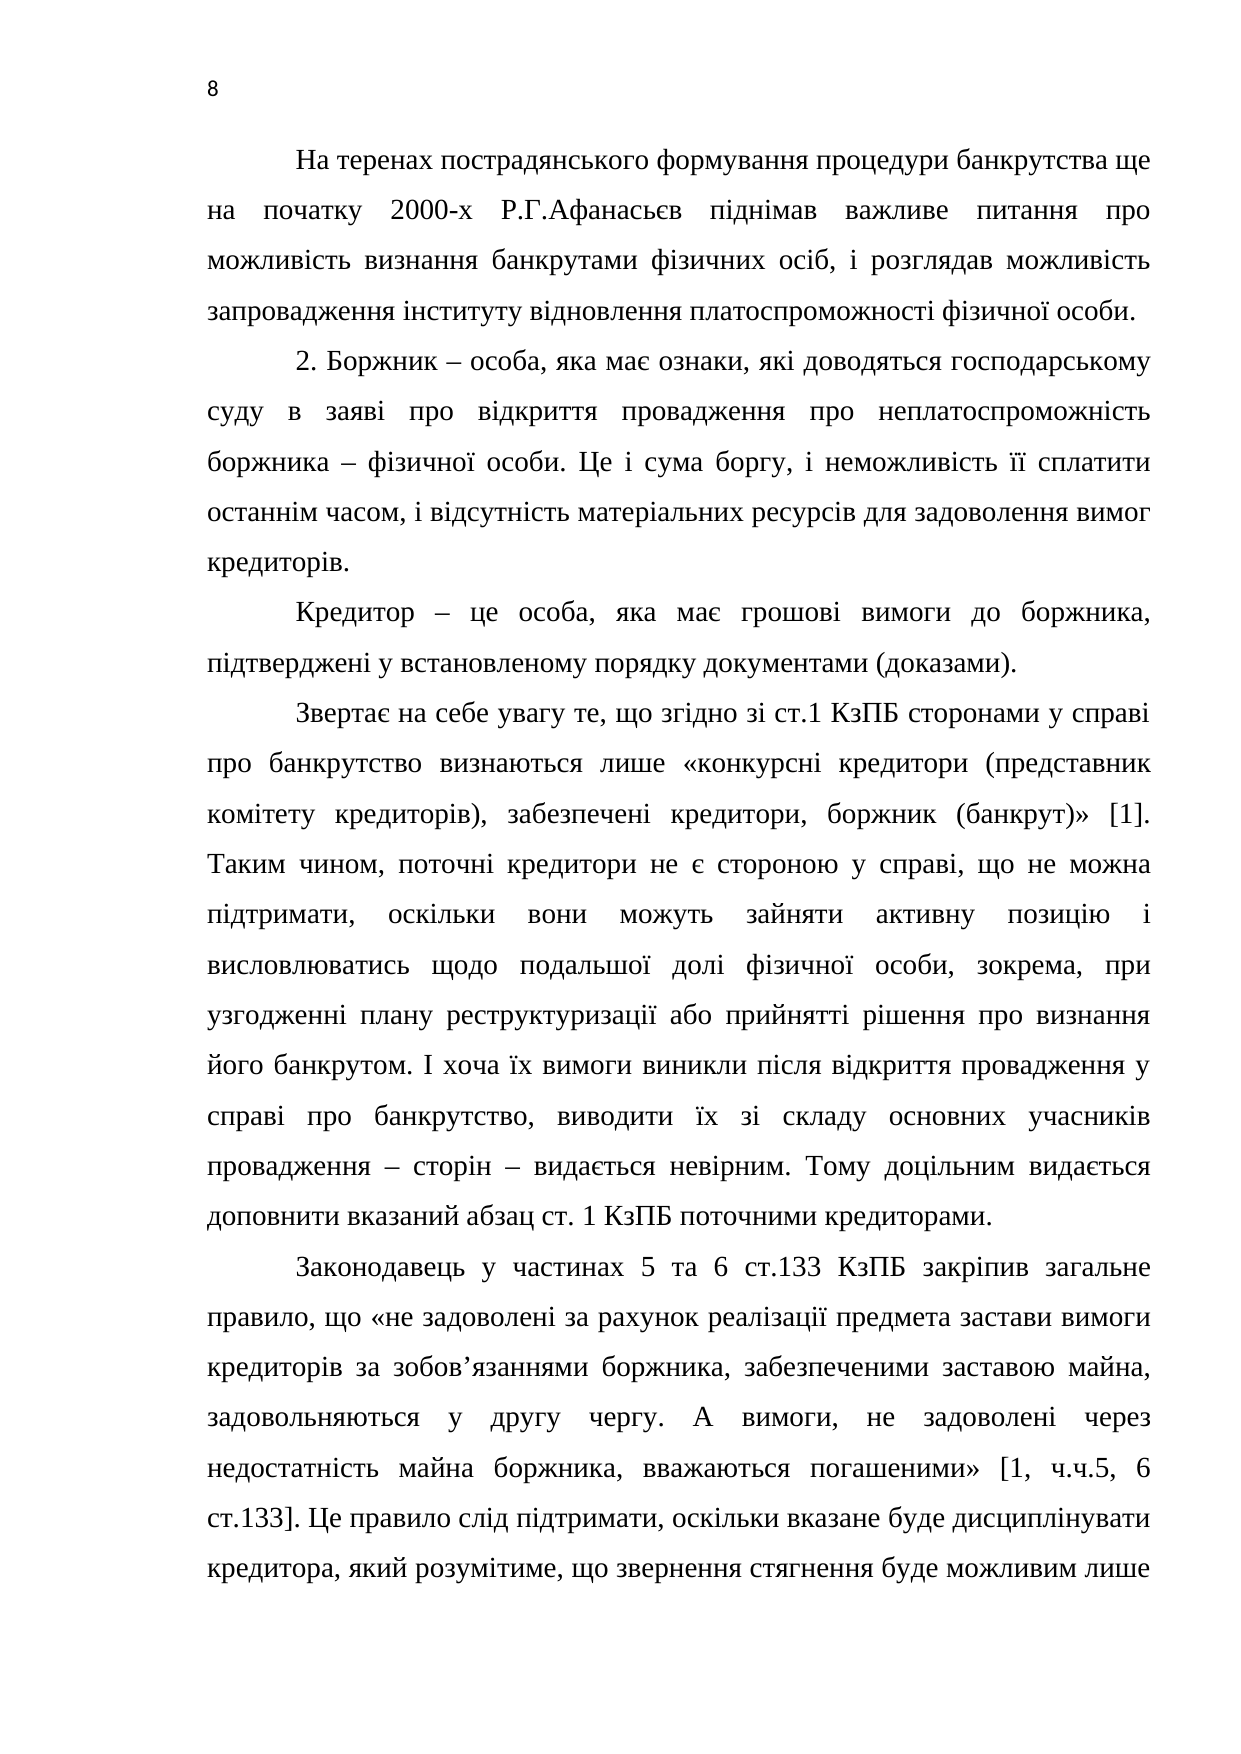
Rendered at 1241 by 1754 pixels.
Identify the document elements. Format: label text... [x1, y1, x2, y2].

text Звертає на себе увагу те, що згідно зі ст.1 КзПБ сторонами у справі про банкрутство визнаються лише «конкурсні кредитори (представник комітету кредиторів), забезпечені кредитори, боржник (банкрут)» [1]. Таким чином, поточні кредитори не є стороною у справі, що не можна підтримати, оскільки вони можуть зайняти активну позицію і висловлюватись щодо подальшої долі фізичної особи, зокрема, при узгодженні плану реструктуризації або прийнятті рішення про визнання його банкрутом. І хоча їх вимоги виникли після відкриття провадження у справі про банкрутство, виводити їх зі складу основних учасників провадження – сторін – видається невірним. Тому доцільним видається доповнити вказаний абзац ст. 1 КзПБ поточними кредиторами. [207, 695, 1152, 1232]
text Кредитор – це особа, яка має грошові вимоги до боржника, підтверджені у встановленому порядку документами (доказами). [207, 594, 1152, 678]
text На теренах пострадянського формування процедури банкрутства ще на початку 2000-х Р.Г.Афанасьєв піднімав важливе питання про можливість визнання банкрутами фізичних осіб, і розглядав можливість запровадження інституту відновлення платоспроможності фізичної особи. [207, 142, 1152, 326]
text Законодавець у частинах 5 та 6 ст.133 КзПБ закріпив загальне правило, що «не задоволені за рахунок реалізації предмета застави вимоги кредиторів за зобов’язаннями боржника, забезпеченими заставою майна, задовольняються у другу чергу. А вимоги, не задоволені через недостатність майна боржника, вважаються погашеними» [1, ч.ч.5, 6 cт.133]. Це правило слід підтримати, оскільки вказане буде дисциплінувати кредитора, який розумітиме, що звернення стягнення буде можливим лише [207, 1249, 1152, 1584]
text 2. Боржник – особа, яка має ознаки, які доводяться господарському суду в заяві про відкриття провадження про неплатоспроможність боржника – фізичної особи. Це і сума боргу, і неможливість її сплатити останнім часом, і відсутність матеріальних ресурсів для задоволення вимог кредиторів. [207, 343, 1152, 578]
